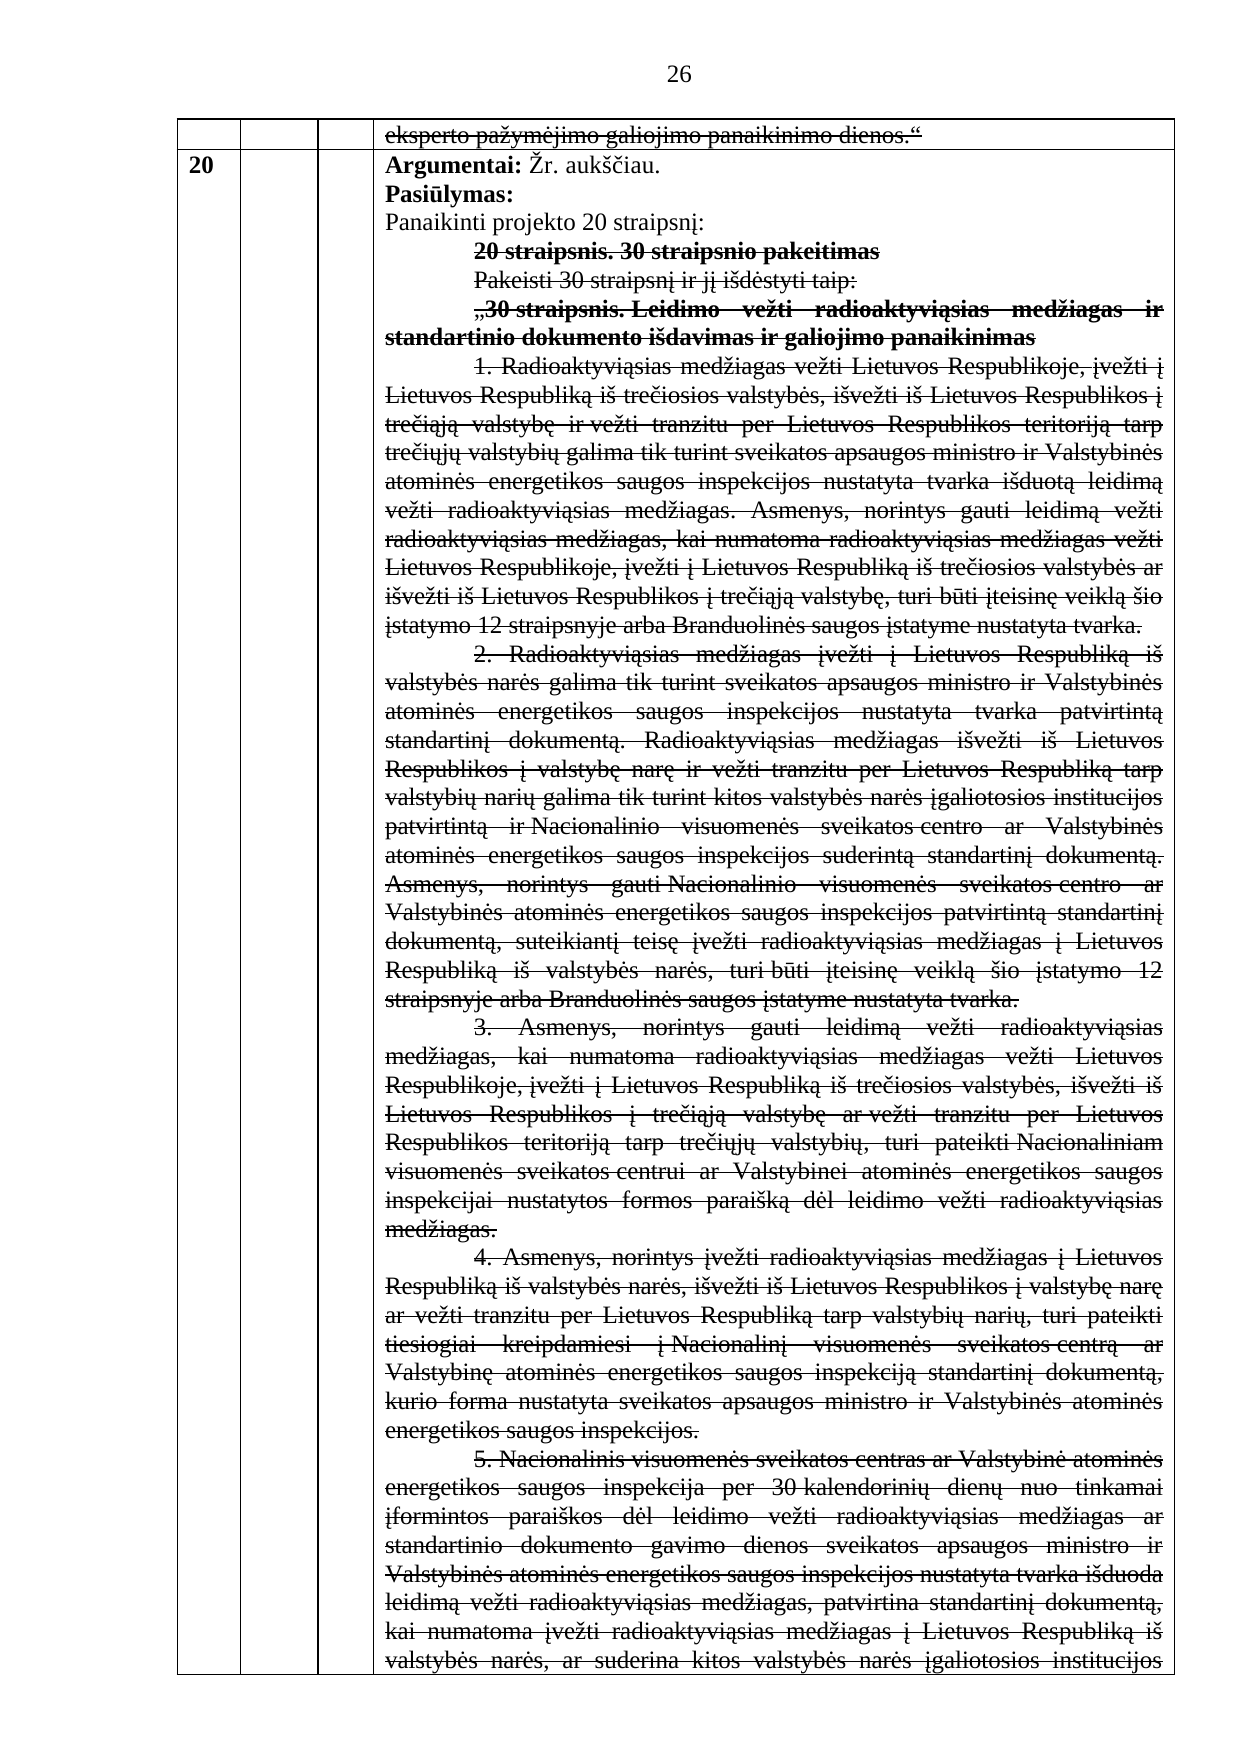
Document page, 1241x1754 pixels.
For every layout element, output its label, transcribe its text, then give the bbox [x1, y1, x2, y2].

table_cell [178, 120, 240, 148]
table_cell [241, 150, 317, 1674]
table_cell [319, 150, 373, 1674]
table_cell [241, 120, 317, 148]
table_cell Argumentai: Žr. aukščiau. Pasiūlymas: Panaikinti projekto 20 straipsnį: 20 straipsnis. 30 straipsnio pakeitimas Pakeisti 30 straipsnį ir jį išdėstyti taip: „30 straipsnis. Leidimo vežti radioaktyviąsias medžiagas ir standartinio dokumento išdavimas ir galiojimo panaikinimas 1. Radioaktyviąsias medžiagas vežti Lietuvos Respublikoje, įvežti į Lietuvos Respubliką iš trečiosios valstybės, išvežti iš Lietuvos Respublikos į trečiąją valstybę ir vežti tranzitu per Lietuvos Respublikos teritoriją tarp trečiųjų valstybių galima tik turint sveikatos apsaugos ministro ir Valstybinės atominės energetikos saugos inspekcijos nustatyta tvarka išduotą leidimą vežti radioaktyviąsias medžiagas. Asmenys, norintys gauti leidimą vežti radioaktyviąsias medžiagas, kai numatoma radioaktyviąsias medžiagas vežti Lietuvos Respublikoje, įvežti į Lietuvos Respubliką iš trečiosios valstybės ar išvežti iš Lietuvos Respublikos į trečiąją valstybę, turi būti įteisinę veiklą šio įstatymo 12 straipsnyje arba Branduolinės saugos įstatyme nustatyta tvarka. 2. Radioaktyviąsias medžiagas įvežti į Lietuvos Respubliką iš valstybės narės galima tik turint sveikatos apsaugos ministro ir Valstybinės atominės energetikos saugos inspekcijos nustatyta tvarka patvirtintą standartinį dokumentą. Radioaktyviąsias medžiagas išvežti iš Lietuvos Respublikos į valstybę narę ir vežti tranzitu per Lietuvos Respubliką tarp valstybių narių galima tik turint kitos valstybės narės įgaliotosios institucijos patvirtintą ir Nacionalinio visuomenės sveikatos centro ar Valstybinės atominės energetikos saugos inspekcijos suderintą standartinį dokumentą. Asmenys, norintys gauti Nacionalinio visuomenės sveikatos centro ar Valstybinės atominės energetikos saugos inspekcijos patvirtintą standartinį dokumentą, suteikiantį teisę įvežti radioaktyviąsias medžiagas į Lietuvos Respubliką iš valstybės narės, turi būti įteisinę veiklą šio įstatymo 12 straipsnyje arba Branduolinės saugos įstatyme nustatyta tvarka. 3. Asmenys, norintys gauti leidimą vežti radioaktyviąsias medžiagas, kai numatoma radioaktyviąsias medžiagas vežti Lietuvos Respublikoje, įvežti į Lietuvos Respubliką iš trečiosios valstybės, išvežti iš Lietuvos Respublikos į trečiąją valstybę ar vežti tranzitu per Lietuvos Respublikos teritoriją tarp trečiųjų valstybių, turi pateikti Nacionaliniam visuomenės sveikatos centrui ar Valstybinei atominės energetikos saugos inspekcijai nustatytos formos paraišką dėl leidimo vežti radioaktyviąsias medžiagas. 4. Asmenys, norintys įvežti radioaktyviąsias medžiagas į Lietuvos Respubliką iš valstybės narės, išvežti iš Lietuvos Respublikos į valstybę narę ar vežti tranzitu per Lietuvos Respubliką tarp valstybių narių, turi pateikti tiesiogiai kreipdamiesi į Nacionalinį visuomenės sveikatos centrą ar Valstybinę atominės energetikos saugos inspekciją standartinį dokumentą, kurio forma nustatyta sveikatos apsaugos ministro ir Valstybinės atominės energetikos saugos inspekcijos. 5. Nacionalinis visuomenės sveikatos centras ar Valstybinė atominės energetikos saugos inspekcija per 30 kalendorinių dienų nuo tinkamai įformintos paraiškos dėl leidimo vežti radioaktyviąsias medžiagas ar standartinio dokumento gavimo dienos sveikatos apsaugos ministro ir Valstybinės atominės energetikos saugos inspekcijos nustatyta tvarka išduoda leidimą vežti radioaktyviąsias medžiagas, patvirtina standartinį dokumentą, kai numatoma įvežti radioaktyviąsias medžiagas į Lietuvos Respubliką iš valstybės narės, ar suderina kitos valstybės narės įgaliotosios institucijos [374, 150, 1174, 1674]
table_cell [319, 120, 373, 148]
table_cell eksperto pažymėjimo galiojimo panaikinimo dienos.“ [374, 120, 1174, 148]
table_cell 20 [178, 150, 240, 1674]
